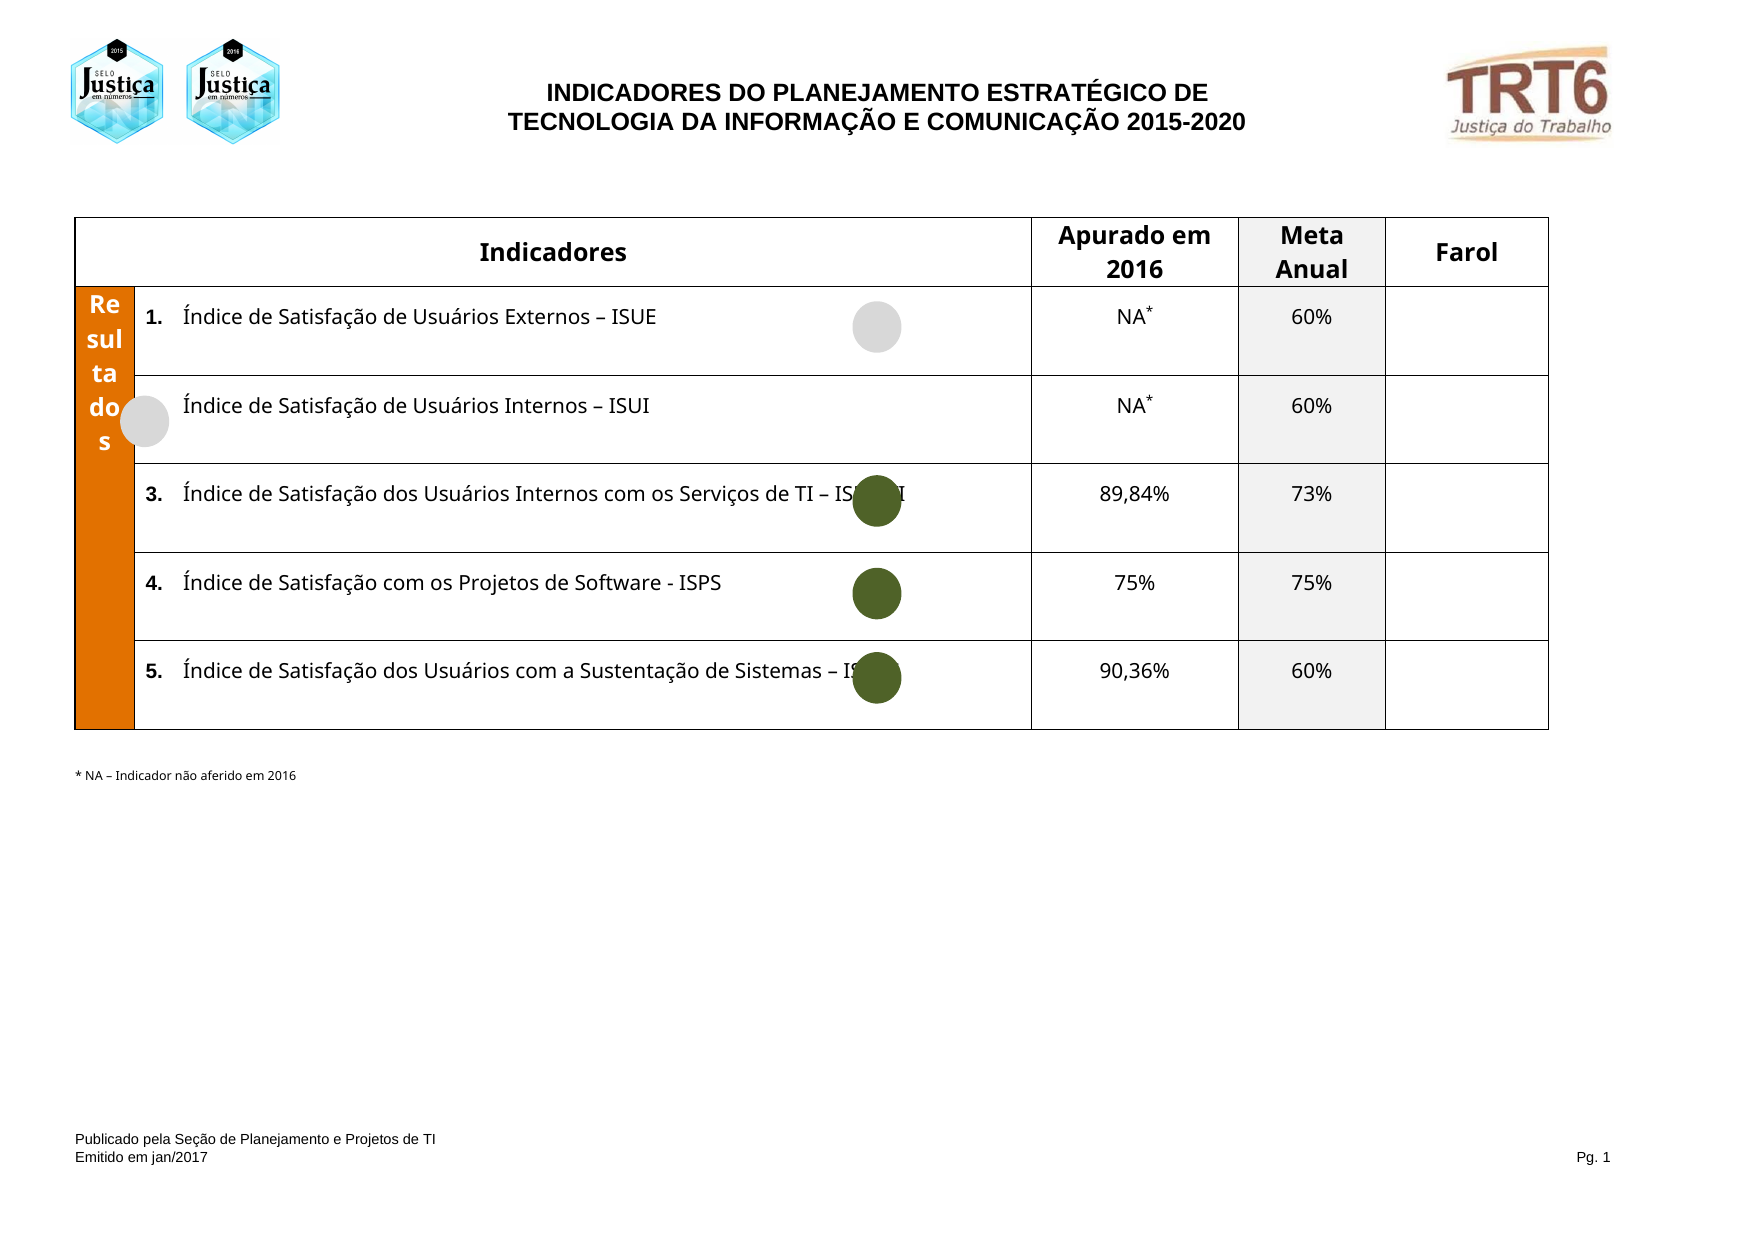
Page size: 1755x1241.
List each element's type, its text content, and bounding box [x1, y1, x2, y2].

table_cell 89,84% [1032, 464, 1238, 552]
table_header Meta Anual [1239, 218, 1385, 286]
table_cell Índice de Satisfação de Usuários Internos – ISUI [135, 376, 1031, 463]
table_header Farol [1386, 218, 1548, 286]
table_cell 60% [1239, 287, 1385, 375]
text * NA – Indicador não aferido em 2016 [75, 758, 1679, 784]
table_cell NA* [1032, 287, 1238, 375]
table_cell [1386, 287, 1548, 375]
table_cell NA* [1032, 376, 1238, 463]
table_cell [1386, 464, 1548, 552]
table_cell 75% [1239, 553, 1385, 640]
table_cell Índice de Satisfação de Usuários Externos – ISUE [135, 287, 1031, 375]
table_cell [1386, 553, 1548, 640]
table_cell Índice de Satisfação dos Usuários com a Sustentação de Sistemas – ISUSS [135, 641, 1031, 729]
table_cell 90,36% [1032, 641, 1238, 729]
table_cell 73% [1239, 464, 1385, 552]
table_cell 75% [1032, 553, 1238, 640]
table_cell Índice de Satisfação com os Projetos de Software - ISPS [135, 553, 1031, 640]
table_cell 60% [1239, 641, 1385, 729]
table_header Apurado em 2016 [1032, 218, 1238, 286]
table_header Indicadores [76, 218, 1031, 286]
table_cell Resultados [76, 287, 134, 729]
table_cell 60% [1239, 376, 1385, 463]
table_cell Índice de Satisfação dos Usuários Internos com os Serviços de TI – ISUISTI [135, 464, 1031, 552]
table_cell [1386, 641, 1548, 729]
table_cell [1386, 376, 1548, 463]
